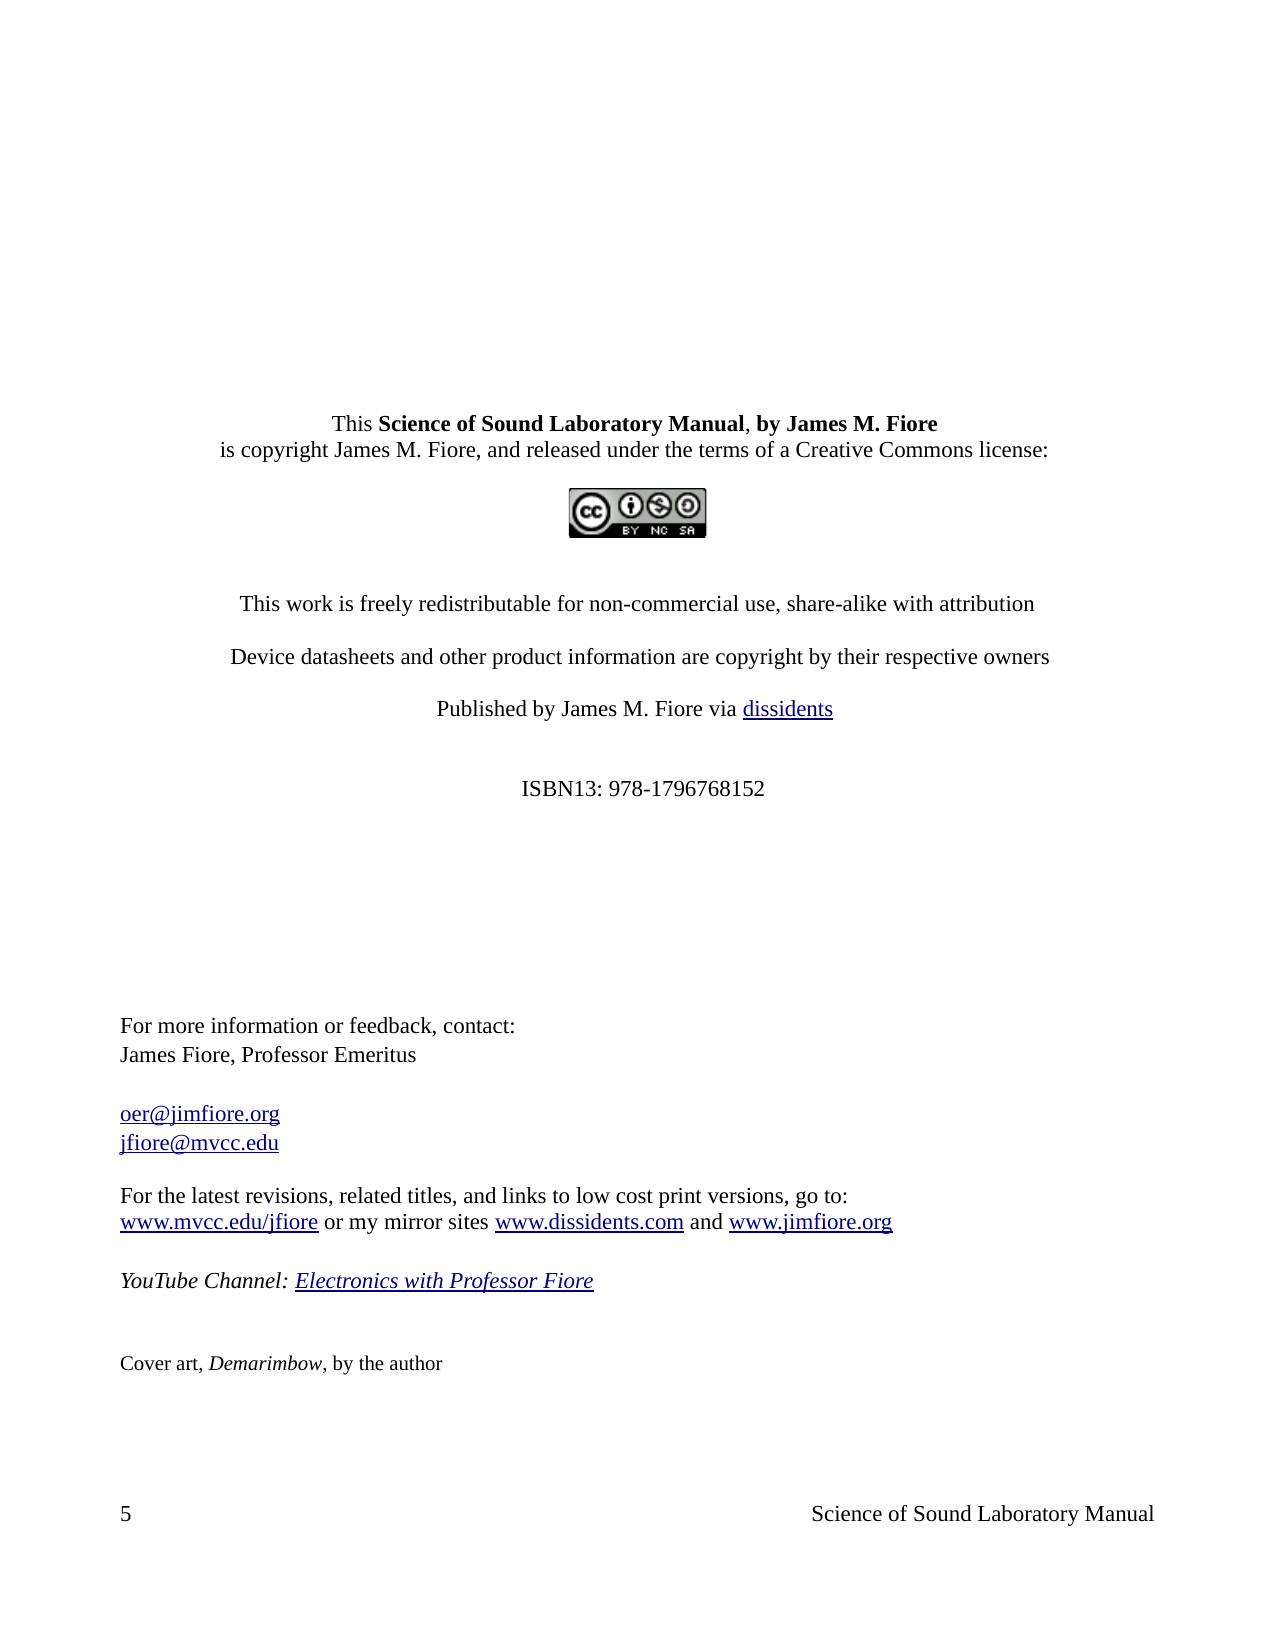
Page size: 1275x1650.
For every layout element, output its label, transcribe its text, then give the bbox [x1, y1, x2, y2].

text This Science of Sound Laboratory Manual, by James M. Fiore [120, 410, 1155, 436]
text This work is freely redistributable for non-commercial use, share-alike with attribution [120, 590, 1155, 616]
text For more information or feedback, contact: [120, 1012, 1155, 1038]
picture [568, 488, 707, 538]
text jfiore@mvcc.edu [120, 1129, 1155, 1156]
subtitle YouTube Channel: Electronics with Professor Fiore [120, 1268, 1155, 1294]
text www.mvcc.edu/jfiore or my mirror sites www.dissidents.com and www.jimfiore.org [120, 1208, 1155, 1235]
text Published by James M. Fiore via dissidents [120, 696, 1155, 722]
text Cover art, Demarimbow, by the author [120, 1349, 1155, 1375]
text is copyright James M. Fiore, and released under the terms of a Creative Commons license: [120, 436, 1155, 463]
text ISBN13: 978-1796768152 [120, 774, 1155, 801]
text Device datasheets and other product information are copyright by their respective owners [120, 643, 1155, 669]
text James Fiore, Professor Emeritus [120, 1041, 1155, 1067]
text For the latest revisions, related titles, and links to low cost print versions, go to: [120, 1182, 1155, 1208]
text oer@jimfiore.org [120, 1100, 1155, 1126]
